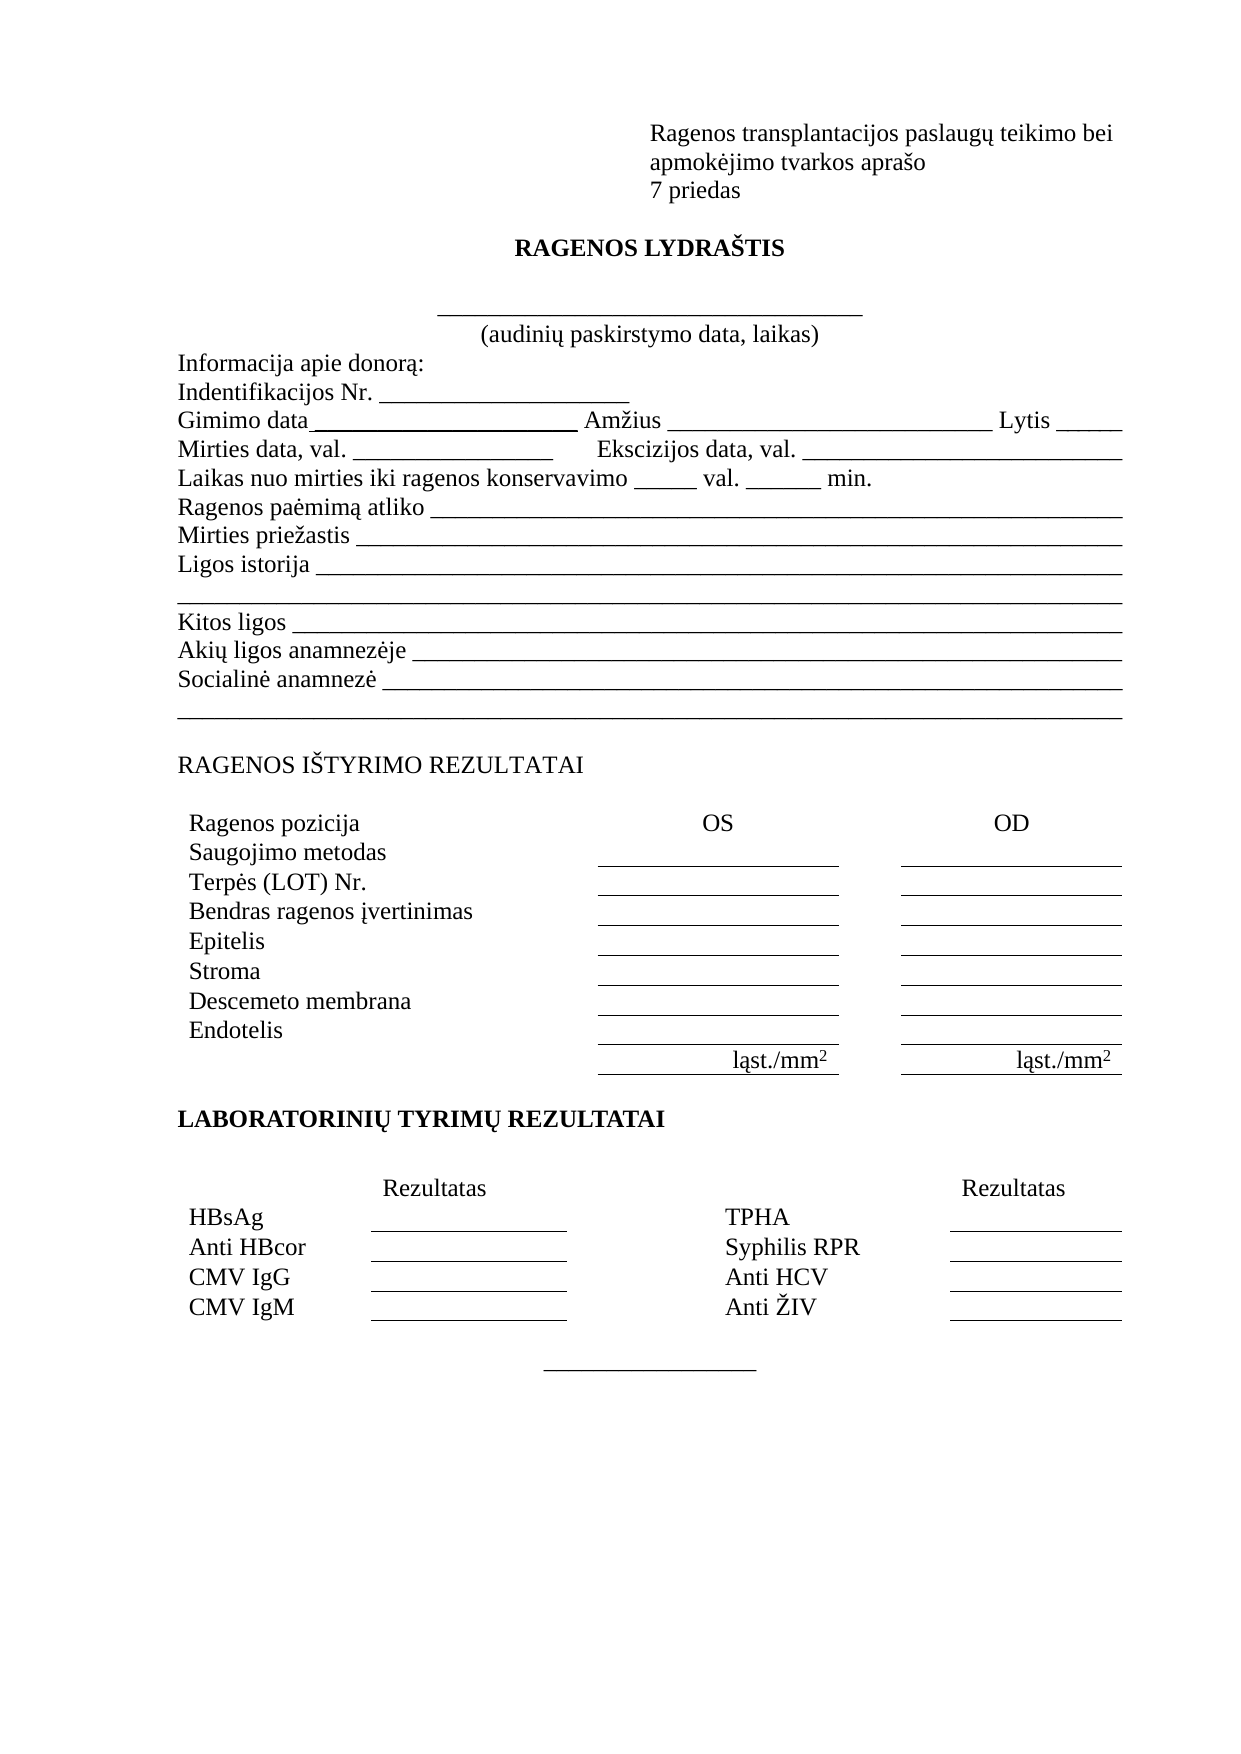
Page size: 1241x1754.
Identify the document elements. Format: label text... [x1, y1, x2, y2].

text Kitos ligos [177, 607, 1122, 636]
text Socialinė anamnezė [177, 664, 1122, 693]
table_cell [567, 1261, 713, 1291]
table_cell Saugojimo metodas [177, 837, 557, 866]
table_cell [567, 1231, 713, 1261]
table_header Rezultatas [371, 1174, 567, 1202]
table_cell [839, 955, 901, 985]
table_header [839, 808, 901, 837]
table_cell Bendras ragenos įvertinimas [177, 895, 557, 925]
table_cell [901, 1261, 950, 1291]
table_cell ląst./mm2 [901, 1045, 1122, 1074]
table_cell [839, 1044, 901, 1074]
table_cell Stroma [177, 955, 557, 985]
table_cell [901, 1202, 950, 1231]
table_cell TPHA [714, 1202, 901, 1231]
table_cell [598, 986, 838, 1014]
text _________________ [177, 1345, 1122, 1374]
text Mirties priežastis [177, 521, 1122, 549]
table_cell [839, 1015, 901, 1044]
table_cell [598, 896, 838, 925]
table_cell [950, 1292, 1122, 1320]
table_cell [557, 955, 597, 985]
text Mirties data, val. ________________ Ekscizijos data, val. [177, 434, 1122, 463]
table_cell [839, 895, 901, 925]
text LABORATORINIŲ TYRIMŲ REZULTATAI [177, 1104, 1122, 1133]
table_header [567, 1174, 713, 1202]
table_cell [567, 1291, 713, 1320]
table_cell [901, 986, 1122, 1014]
text _ [177, 578, 1122, 603]
table_cell Anti HBcor [177, 1231, 371, 1261]
text Akių ligos anamnezėje [177, 636, 1122, 664]
text Ragenos transplantacijos paslaugų teikimo bei apmokėjimo tvarkos aprašo [649, 118, 1122, 176]
table_cell Endotelis [177, 1015, 557, 1044]
table_cell [598, 837, 838, 866]
table_cell Anti ŽIV [714, 1291, 901, 1320]
text 7 priedas [649, 176, 1122, 204]
table_cell [901, 867, 1122, 895]
table_cell [371, 1232, 567, 1261]
table_cell [557, 1015, 597, 1044]
table_cell CMV IgM [177, 1291, 371, 1320]
table_cell [371, 1292, 567, 1320]
table_cell [950, 1262, 1122, 1291]
table_cell [901, 896, 1122, 925]
table_cell [557, 866, 597, 895]
table_cell Epitelis [177, 925, 557, 955]
table_cell [901, 956, 1122, 985]
table_cell [557, 837, 597, 866]
table_cell Syphilis RPR [714, 1231, 901, 1261]
table_cell [901, 926, 1122, 955]
table_cell [839, 985, 901, 1014]
table_cell [598, 1016, 838, 1044]
text Laikas nuo mirties iki ragenos konservavimo _____ val. ______ min. [177, 463, 1122, 492]
table_header OS [598, 808, 838, 837]
table_cell [950, 1232, 1122, 1261]
table_cell [598, 956, 838, 985]
table_header [714, 1174, 901, 1202]
table_cell ląst./mm2 [598, 1045, 838, 1074]
table_header [901, 1174, 950, 1202]
table_cell CMV IgG [177, 1261, 371, 1291]
table_cell [950, 1202, 1122, 1231]
table_cell Descemeto membrana [177, 985, 557, 1014]
table_cell [177, 1044, 557, 1074]
text __________________________________ [177, 291, 1122, 319]
table_cell [598, 926, 838, 955]
table_cell Anti HCV [714, 1261, 901, 1291]
table_cell [901, 837, 1122, 866]
text (audinių paskirstymo data, laikas) [177, 319, 1122, 348]
table_cell [598, 867, 838, 895]
table_header Rezultatas [950, 1174, 1122, 1202]
table_header [557, 808, 597, 837]
text Indentifikacijos Nr. ____________________ [177, 377, 1122, 406]
table_cell [557, 925, 597, 955]
text _ [177, 693, 1122, 718]
table_cell [567, 1202, 713, 1231]
table_cell [839, 925, 901, 955]
table_cell [839, 837, 901, 866]
table_cell [557, 895, 597, 925]
table_cell [901, 1231, 950, 1261]
table_cell [371, 1202, 567, 1231]
text RAGENOS LYDRAŠTIS [177, 233, 1122, 262]
table_cell [901, 1291, 950, 1320]
table_cell [901, 1016, 1122, 1044]
table_cell Terpės (LOT) Nr. [177, 866, 557, 895]
text Gimimo data _____________________ Amžius __________________________ Lytis [177, 406, 1122, 434]
table_header OD [901, 808, 1122, 837]
text Ragenos paėmimą atliko [177, 492, 1122, 521]
text RAGENOS IŠTYRIMO REZULTATAI [177, 751, 1122, 779]
text Informacija apie donorą: [177, 348, 1122, 377]
table_header [177, 1174, 371, 1202]
table_cell HBsAg [177, 1202, 371, 1231]
table_cell [557, 1044, 597, 1074]
text Ligos istorija [177, 549, 1122, 578]
table_cell [371, 1262, 567, 1291]
table_cell [557, 985, 597, 1014]
table_header Ragenos pozicija [177, 808, 557, 837]
table_cell [839, 866, 901, 895]
